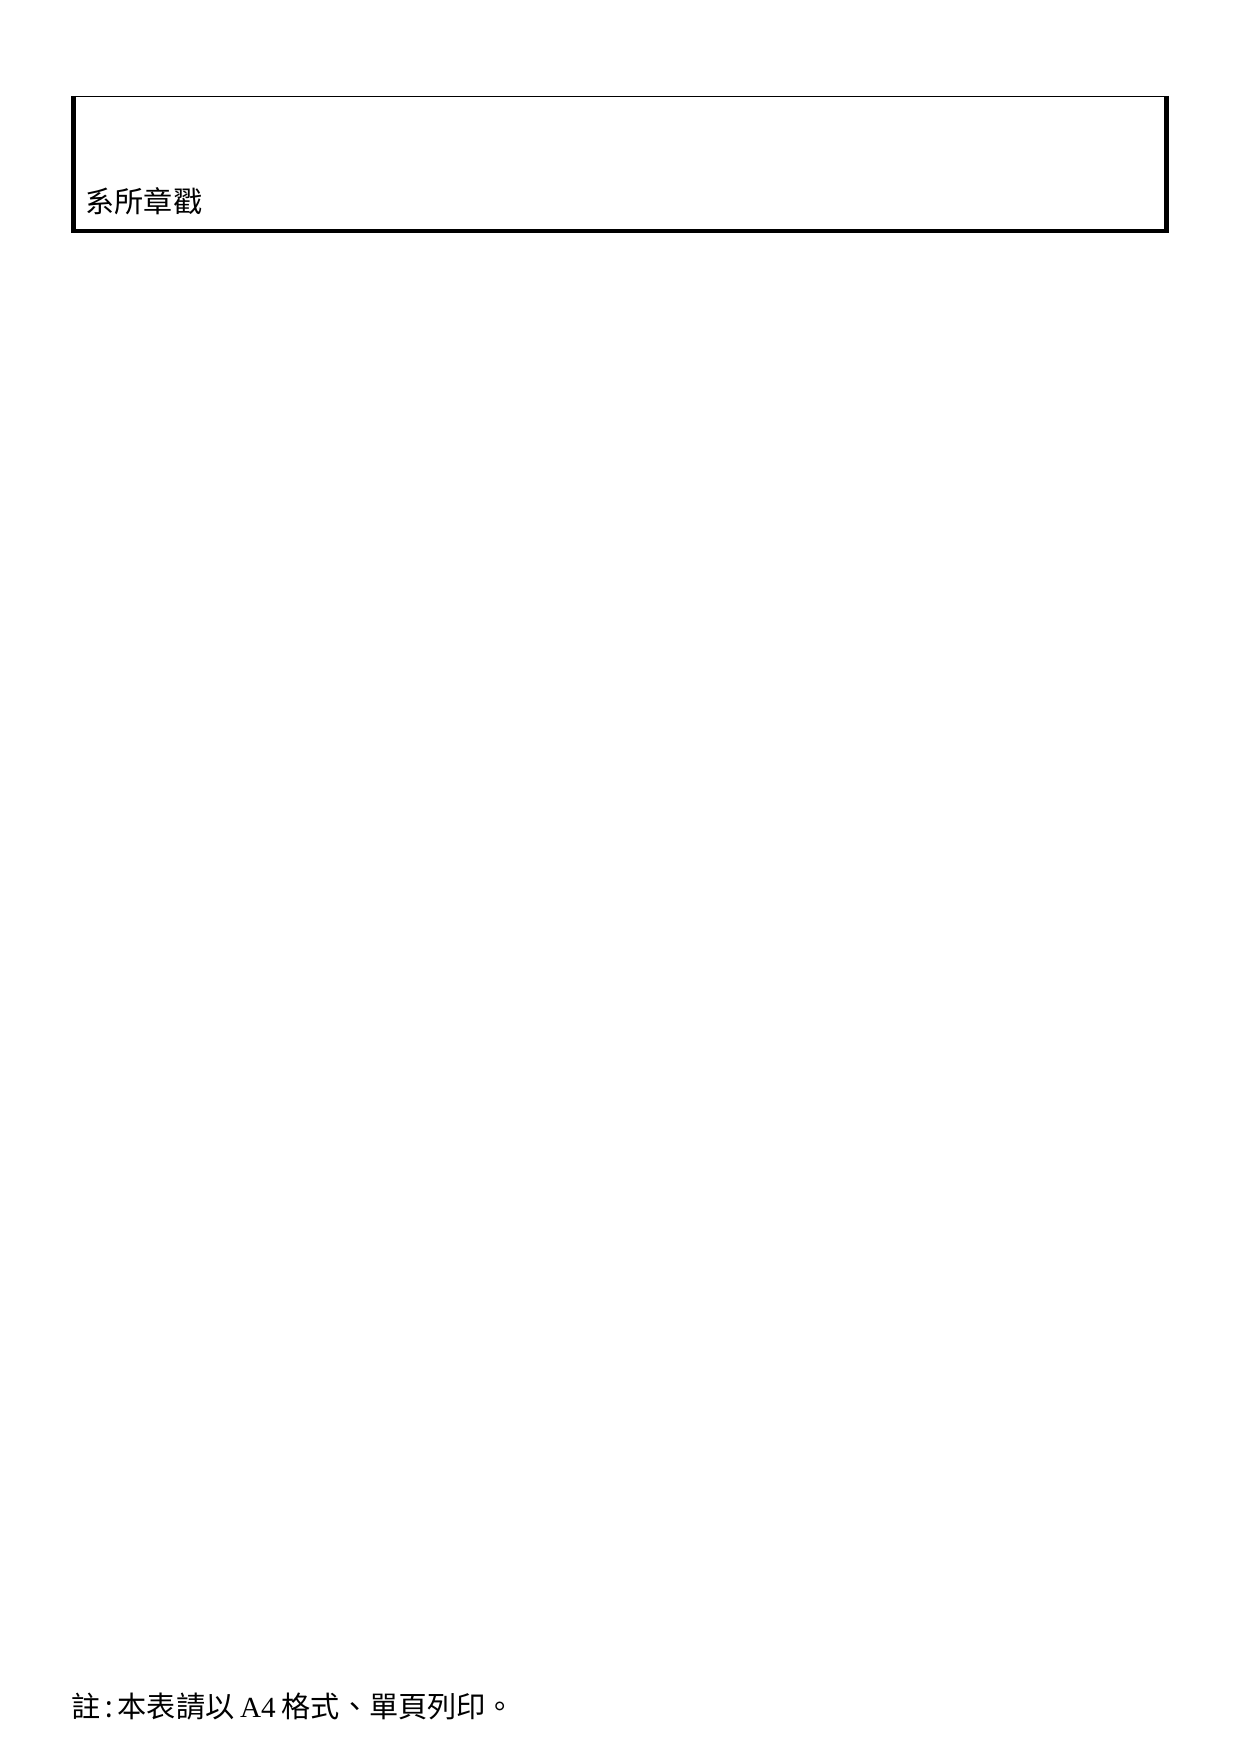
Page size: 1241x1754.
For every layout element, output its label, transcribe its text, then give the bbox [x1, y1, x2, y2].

table_cell 系所章戳 [76, 97, 1164, 228]
